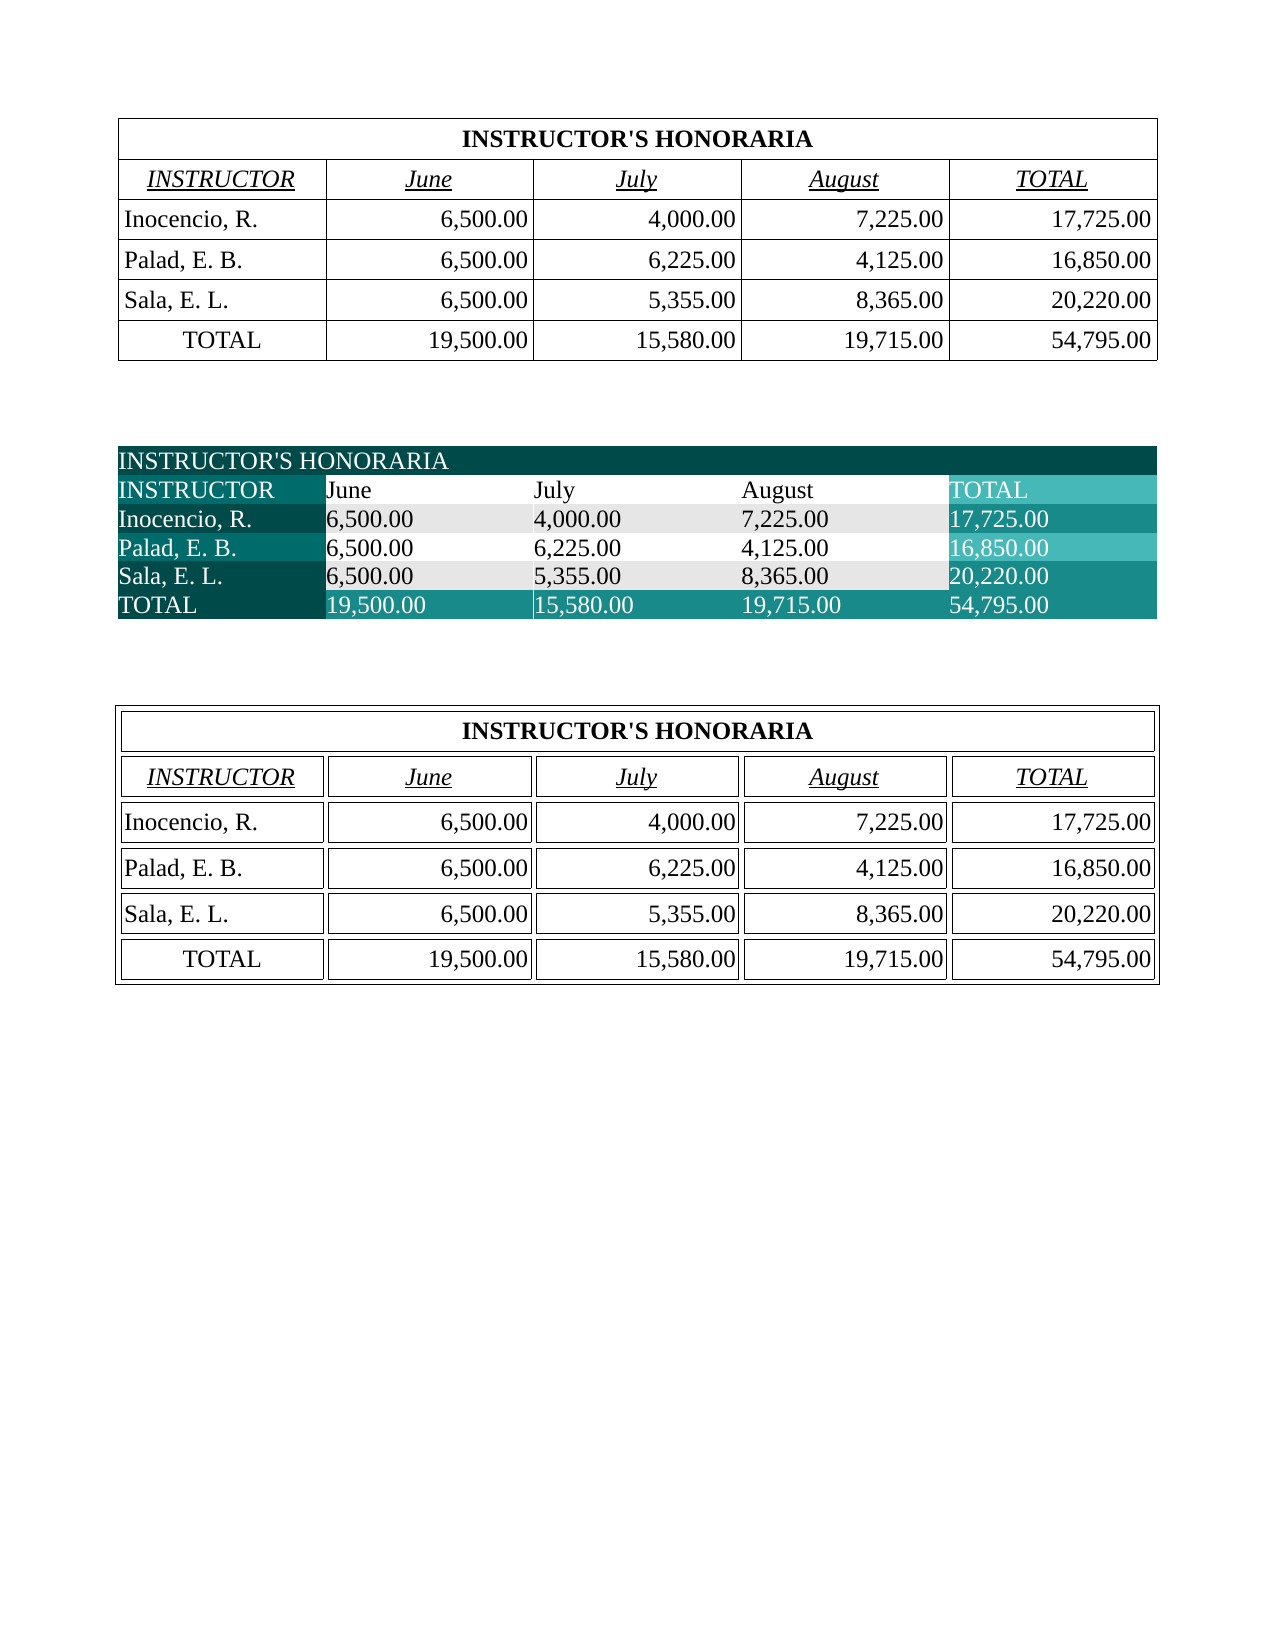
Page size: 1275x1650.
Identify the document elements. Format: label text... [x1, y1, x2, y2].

table_cell 7,225.00 [742, 200, 949, 239]
table_cell June [327, 160, 533, 199]
table_header INSTRUCTOR'S HONORARIA [118, 446, 1157, 475]
table_cell July [534, 752, 741, 796]
table_cell June [326, 752, 533, 796]
table_cell 6,500.00 [327, 280, 533, 320]
table_cell 19,715.00 [741, 590, 949, 619]
table_cell August [741, 752, 949, 796]
table_cell 15,580.00 [534, 933, 741, 979]
table_cell 20,220.00 [950, 280, 1157, 320]
table_cell 7,225.00 [741, 504, 949, 533]
table_cell TOTAL [118, 590, 326, 619]
table_cell Inocencio, R. [118, 504, 326, 533]
table_cell 15,580.00 [534, 590, 741, 619]
table_cell 4,000.00 [534, 796, 741, 842]
table_cell TOTAL [949, 751, 1157, 796]
table_cell 8,365.00 [742, 280, 949, 320]
table_cell 19,715.00 [742, 321, 949, 360]
table_cell 8,365.00 [741, 561, 949, 590]
table_cell TOTAL [119, 321, 326, 360]
table_cell 19,500.00 [326, 590, 533, 619]
table_cell 5,355.00 [534, 888, 741, 933]
table_cell 4,000.00 [534, 200, 741, 239]
table_cell 6,500.00 [326, 504, 533, 533]
table_header INSTRUCTOR'S HONORARIA [119, 119, 1157, 158]
table_cell 19,715.00 [741, 933, 949, 979]
table_cell 6,500.00 [327, 240, 533, 279]
table_cell TOTAL [949, 475, 1157, 504]
table_cell 17,725.00 [949, 504, 1157, 533]
table_cell 6,225.00 [534, 842, 741, 888]
table_cell 5,355.00 [534, 561, 741, 590]
table_cell 17,725.00 [949, 796, 1157, 842]
table_cell Inocencio, R. [118, 796, 326, 842]
table_cell INSTRUCTOR [118, 475, 326, 504]
table_cell 16,850.00 [949, 533, 1157, 561]
table_cell 6,225.00 [534, 533, 741, 561]
table_cell 6,500.00 [326, 796, 533, 842]
table_cell 8,365.00 [741, 888, 949, 933]
table_cell 20,220.00 [949, 561, 1157, 590]
table_cell Sala, E. L. [118, 561, 326, 590]
table_cell 6,225.00 [534, 240, 741, 279]
table_cell 16,850.00 [949, 842, 1157, 888]
table_cell 54,795.00 [950, 321, 1157, 360]
table_cell 7,225.00 [741, 796, 949, 842]
table_cell 6,500.00 [326, 842, 533, 888]
table_cell 19,500.00 [327, 321, 533, 360]
table_cell INSTRUCTOR [119, 160, 326, 199]
table_header INSTRUCTOR'S HONORARIA [118, 706, 1157, 751]
table_cell 20,220.00 [949, 888, 1157, 933]
table_cell 6,500.00 [327, 200, 533, 239]
table_cell Palad, E. B. [118, 533, 326, 561]
table_cell 19,500.00 [326, 933, 533, 979]
table_cell TOTAL [118, 933, 326, 979]
table_cell 16,850.00 [950, 240, 1157, 279]
table_cell 4,125.00 [741, 842, 949, 888]
table_cell 5,355.00 [534, 280, 741, 320]
table_cell 6,500.00 [326, 533, 533, 561]
table_cell INSTRUCTOR [118, 751, 326, 796]
table_cell Palad, E. B. [118, 842, 326, 888]
table_cell TOTAL [950, 160, 1157, 199]
table_cell June [326, 475, 533, 504]
table_cell July [534, 475, 741, 504]
table_cell 6,500.00 [326, 561, 533, 590]
table_cell 4,125.00 [741, 533, 949, 561]
table_cell 4,000.00 [534, 504, 741, 533]
table_cell 54,795.00 [949, 590, 1157, 619]
table_cell 17,725.00 [950, 200, 1157, 239]
table_cell Sala, E. L. [119, 280, 326, 320]
table_cell July [534, 160, 741, 199]
table_cell Sala, E. L. [118, 888, 326, 933]
table_cell August [741, 475, 949, 504]
table_cell 15,580.00 [534, 321, 741, 360]
table_cell 6,500.00 [326, 888, 533, 933]
table_cell 4,125.00 [742, 240, 949, 279]
table_cell August [742, 160, 949, 199]
table_cell 54,795.00 [949, 933, 1157, 979]
table_cell Palad, E. B. [119, 240, 326, 279]
table_cell Inocencio, R. [119, 200, 326, 239]
